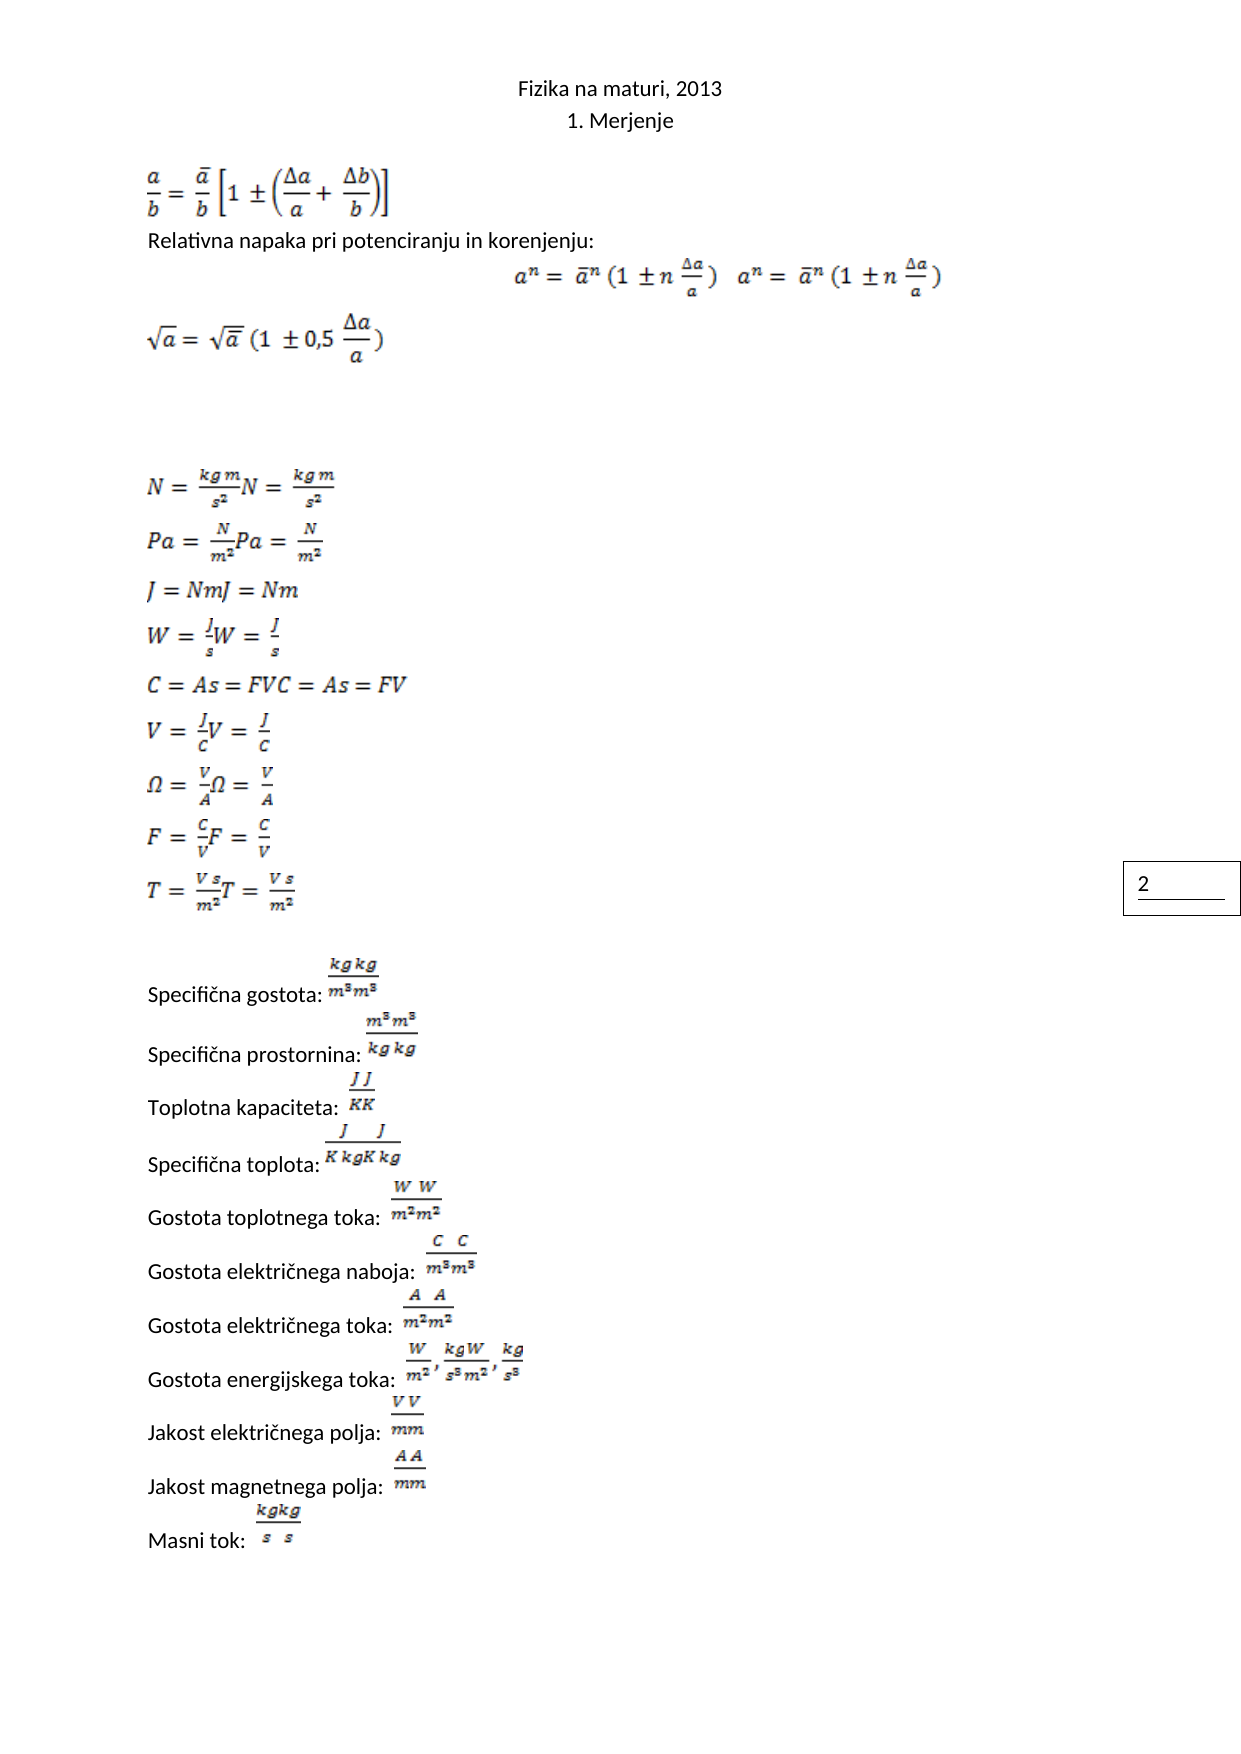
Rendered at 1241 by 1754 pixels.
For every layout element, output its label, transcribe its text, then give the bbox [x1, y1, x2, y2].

picture [147, 873, 295, 917]
picture [147, 577, 298, 609]
picture [494, 258, 942, 303]
picture [403, 1289, 454, 1334]
picture [256, 1504, 301, 1549]
picture [147, 672, 408, 704]
picture [147, 469, 336, 514]
picture [349, 1072, 375, 1115]
picture [328, 958, 379, 1003]
text Relativna napaka pri potenciranju in korenjenju: Specifična gostota: Specifična prostornina: Toplotna kapaciteta: Specifična toplota: Gostota toplotnega toka: Gostota električnega naboja: Gostota električnega toka: Gostota energijskega toka: Jakost električnega polja: Jakost magnetnega polja: Masni tok: [148, 166, 1093, 1554]
picture [391, 1396, 424, 1441]
picture [147, 618, 279, 663]
picture [147, 767, 273, 810]
picture [147, 819, 270, 864]
picture [391, 1181, 442, 1226]
picture [394, 1450, 426, 1495]
picture [147, 713, 270, 758]
picture [426, 1235, 477, 1280]
picture [406, 1343, 523, 1387]
picture [366, 1012, 418, 1063]
picture [325, 1124, 401, 1172]
picture [147, 312, 386, 369]
picture [147, 166, 389, 223]
picture [147, 523, 323, 568]
